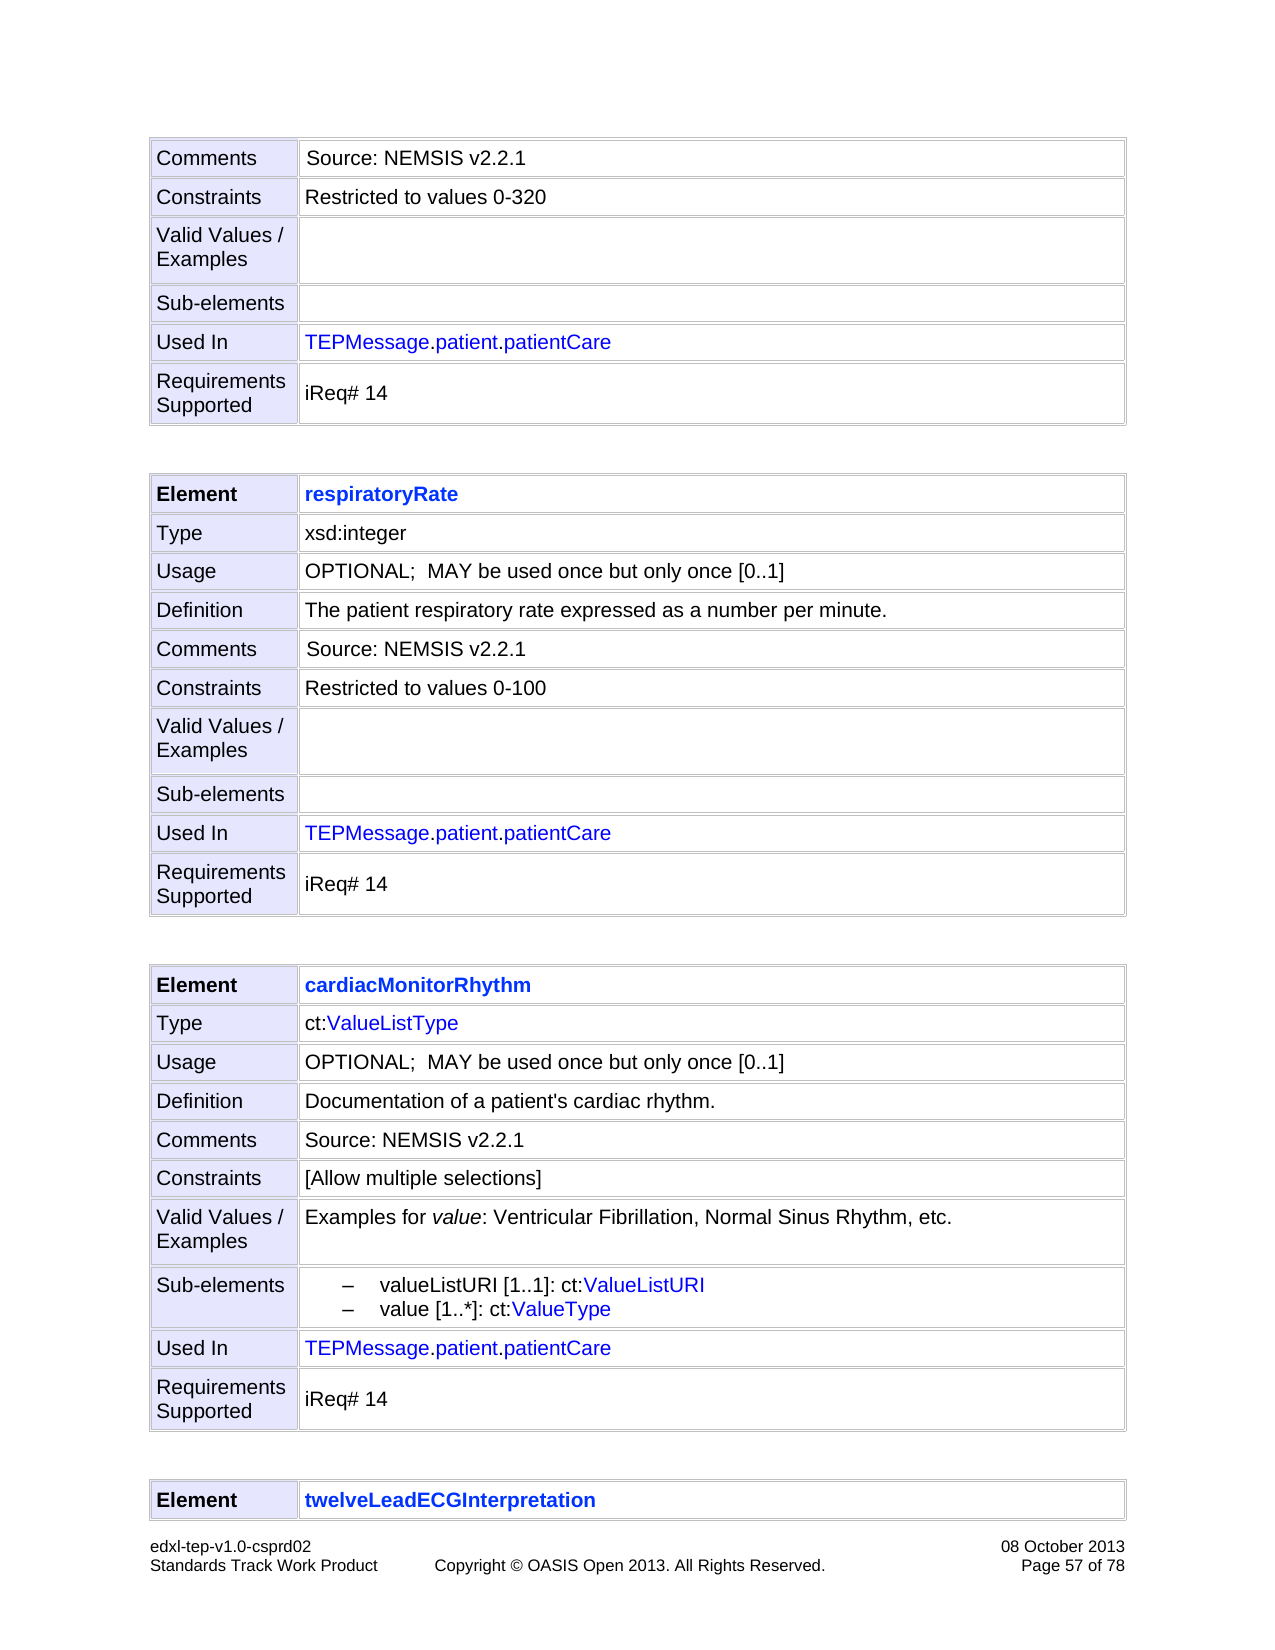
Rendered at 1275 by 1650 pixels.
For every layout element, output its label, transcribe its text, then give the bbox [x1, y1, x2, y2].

table_cell Restricted to values 0-320 [300, 179, 1124, 215]
table_cell Sub-elements [152, 286, 297, 321]
table_cell [300, 286, 1124, 321]
table_cell valueListURI [1..1]: ct:ValueListURI value [1..*]: ct:ValueType [300, 1268, 1124, 1327]
table_cell Definition [152, 1084, 297, 1119]
table_cell Constraints [152, 179, 297, 215]
table_cell TEPMessage.patient.patientCare [300, 1331, 1124, 1366]
table_cell [300, 777, 1124, 812]
table_header Element [152, 476, 297, 512]
table_cell [Allow multiple selections] [300, 1161, 1124, 1196]
table_header Element [152, 1482, 297, 1518]
table_cell Source: NEMSIS v2.2.1 [300, 141, 1124, 176]
table_cell Sub-elements [152, 1268, 297, 1327]
table_cell Definition [152, 593, 297, 628]
table_cell Comments [152, 141, 297, 176]
table_cell Usage [152, 554, 297, 589]
table_cell ct:ValueListType [300, 1006, 1124, 1041]
table_cell Used In [152, 325, 297, 360]
table_cell OPTIONAL; MAY be used once but only once [0..1] [300, 554, 1124, 589]
table_cell Documentation of a patient's cardiac rhythm. [300, 1084, 1124, 1119]
table_cell Comments [152, 631, 297, 667]
table_header cardiacMonitorRhythm [300, 967, 1124, 1003]
table_header respiratoryRate [300, 476, 1124, 512]
table_cell iReq# 14 [300, 1369, 1124, 1429]
table_cell The patient respiratory rate expressed as a number per minute. [300, 593, 1124, 628]
table_cell Type [152, 515, 297, 551]
table_cell xsd:integer [300, 515, 1124, 551]
table_cell Usage [152, 1045, 297, 1080]
table_cell Valid Values / Examples [152, 1200, 297, 1264]
table_cell Valid Values / Examples [152, 709, 297, 773]
table_cell TEPMessage.patient.patientCare [300, 816, 1124, 851]
table_cell OPTIONAL; MAY be used once but only once [0..1] [300, 1045, 1124, 1080]
table_cell Requirements Supported [152, 1369, 297, 1429]
table_cell Type [152, 1006, 297, 1041]
table_cell Used In [152, 1331, 297, 1366]
table_cell Requirements Supported [152, 854, 297, 914]
table_cell iReq# 14 [300, 854, 1124, 914]
table_cell Source: NEMSIS v2.2.1 [300, 631, 1124, 667]
table_header twelveLeadECGInterpretation [300, 1482, 1124, 1518]
table_cell Source: NEMSIS v2.2.1 [300, 1122, 1124, 1158]
table_cell Examples for value: Ventricular Fibrillation, Normal Sinus Rhythm, etc. [300, 1200, 1124, 1264]
table_header Element [152, 967, 297, 1003]
table_cell Used In [152, 816, 297, 851]
table_cell iReq# 14 [300, 364, 1124, 423]
table_cell [300, 218, 1124, 283]
table_cell Requirements Supported [152, 364, 297, 423]
table_cell Sub-elements [152, 777, 297, 812]
table_cell Restricted to values 0-100 [300, 670, 1124, 706]
table_cell TEPMessage.patient.patientCare [300, 325, 1124, 360]
table_cell [300, 709, 1124, 773]
table_cell Constraints [152, 670, 297, 706]
table_cell Valid Values / Examples [152, 218, 297, 283]
table_cell Constraints [152, 1161, 297, 1196]
table_cell Comments [152, 1122, 297, 1158]
